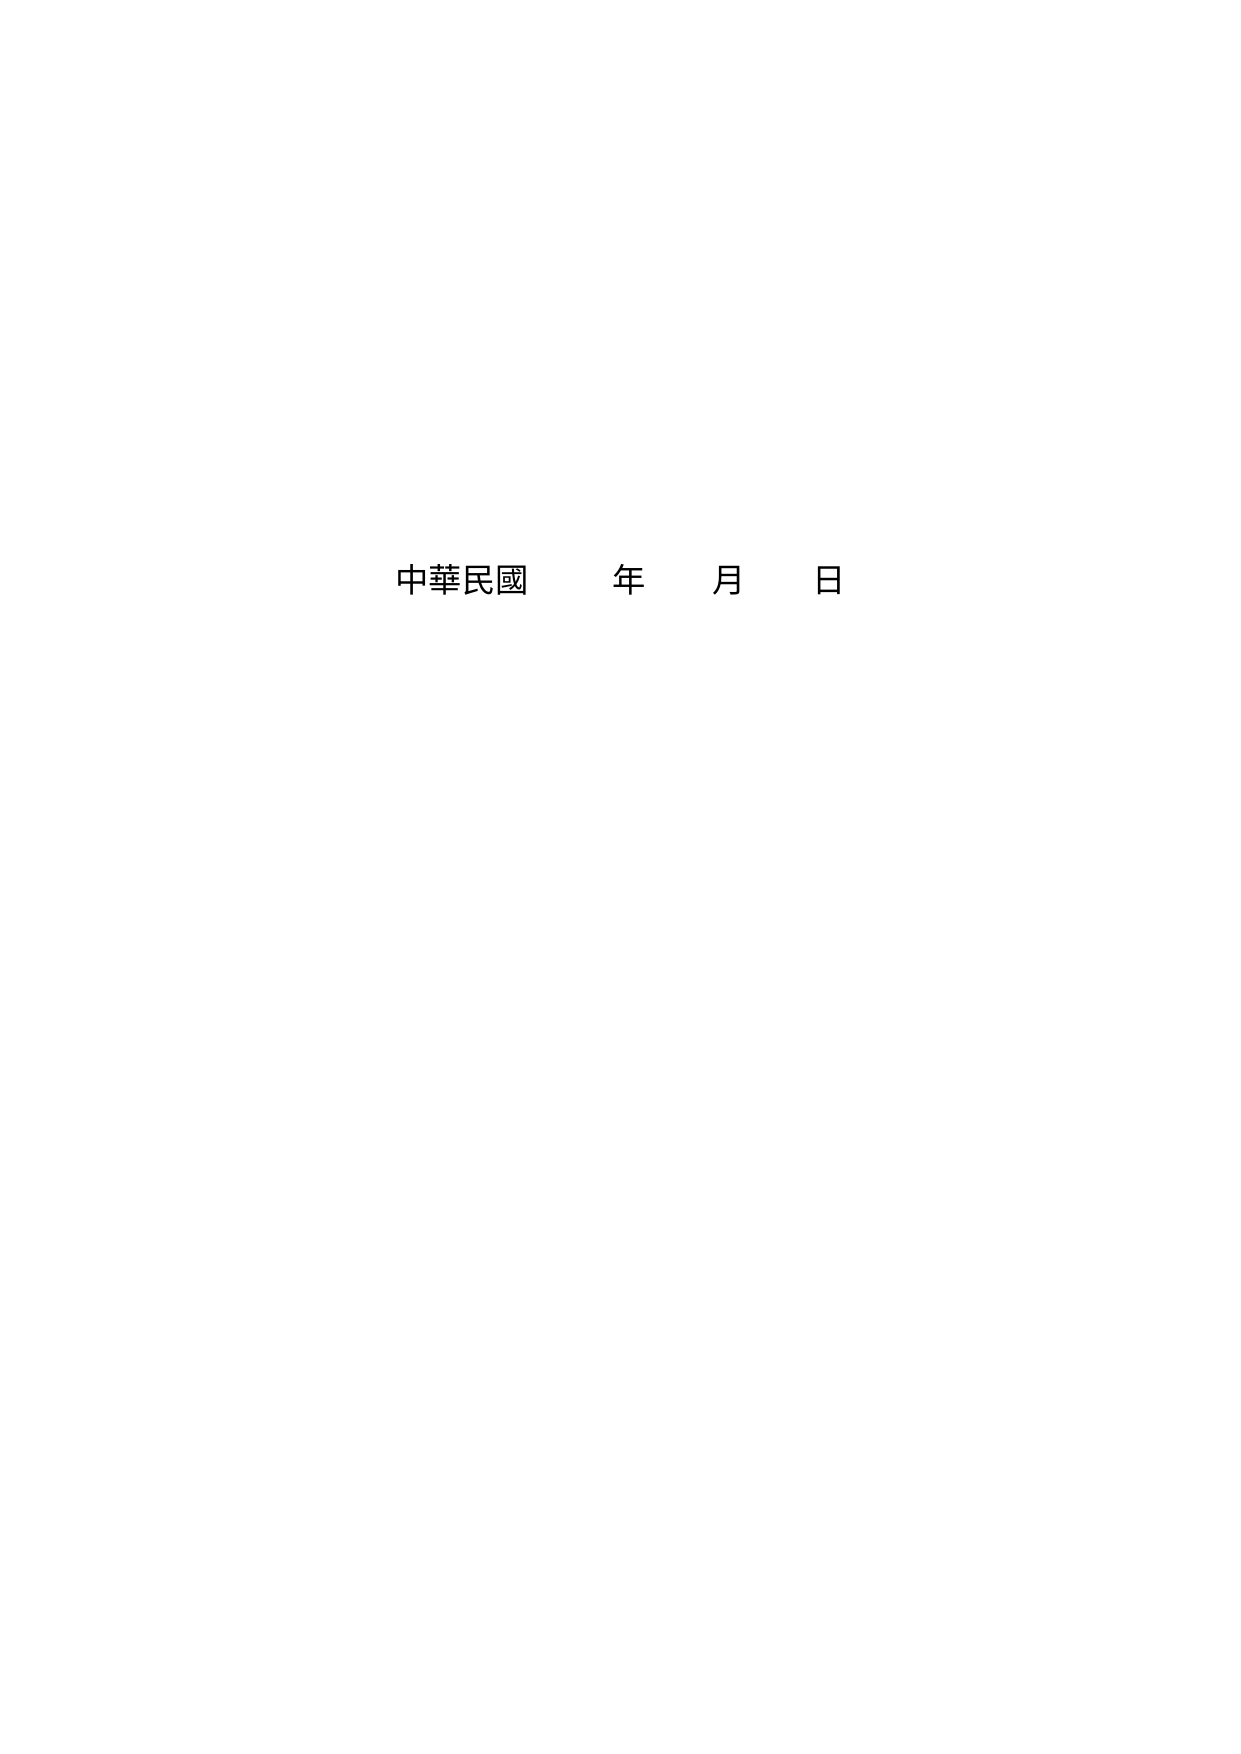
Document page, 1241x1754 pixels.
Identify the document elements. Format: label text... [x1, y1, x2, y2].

text 中華民國 年 月 日 [118, 536, 1122, 599]
